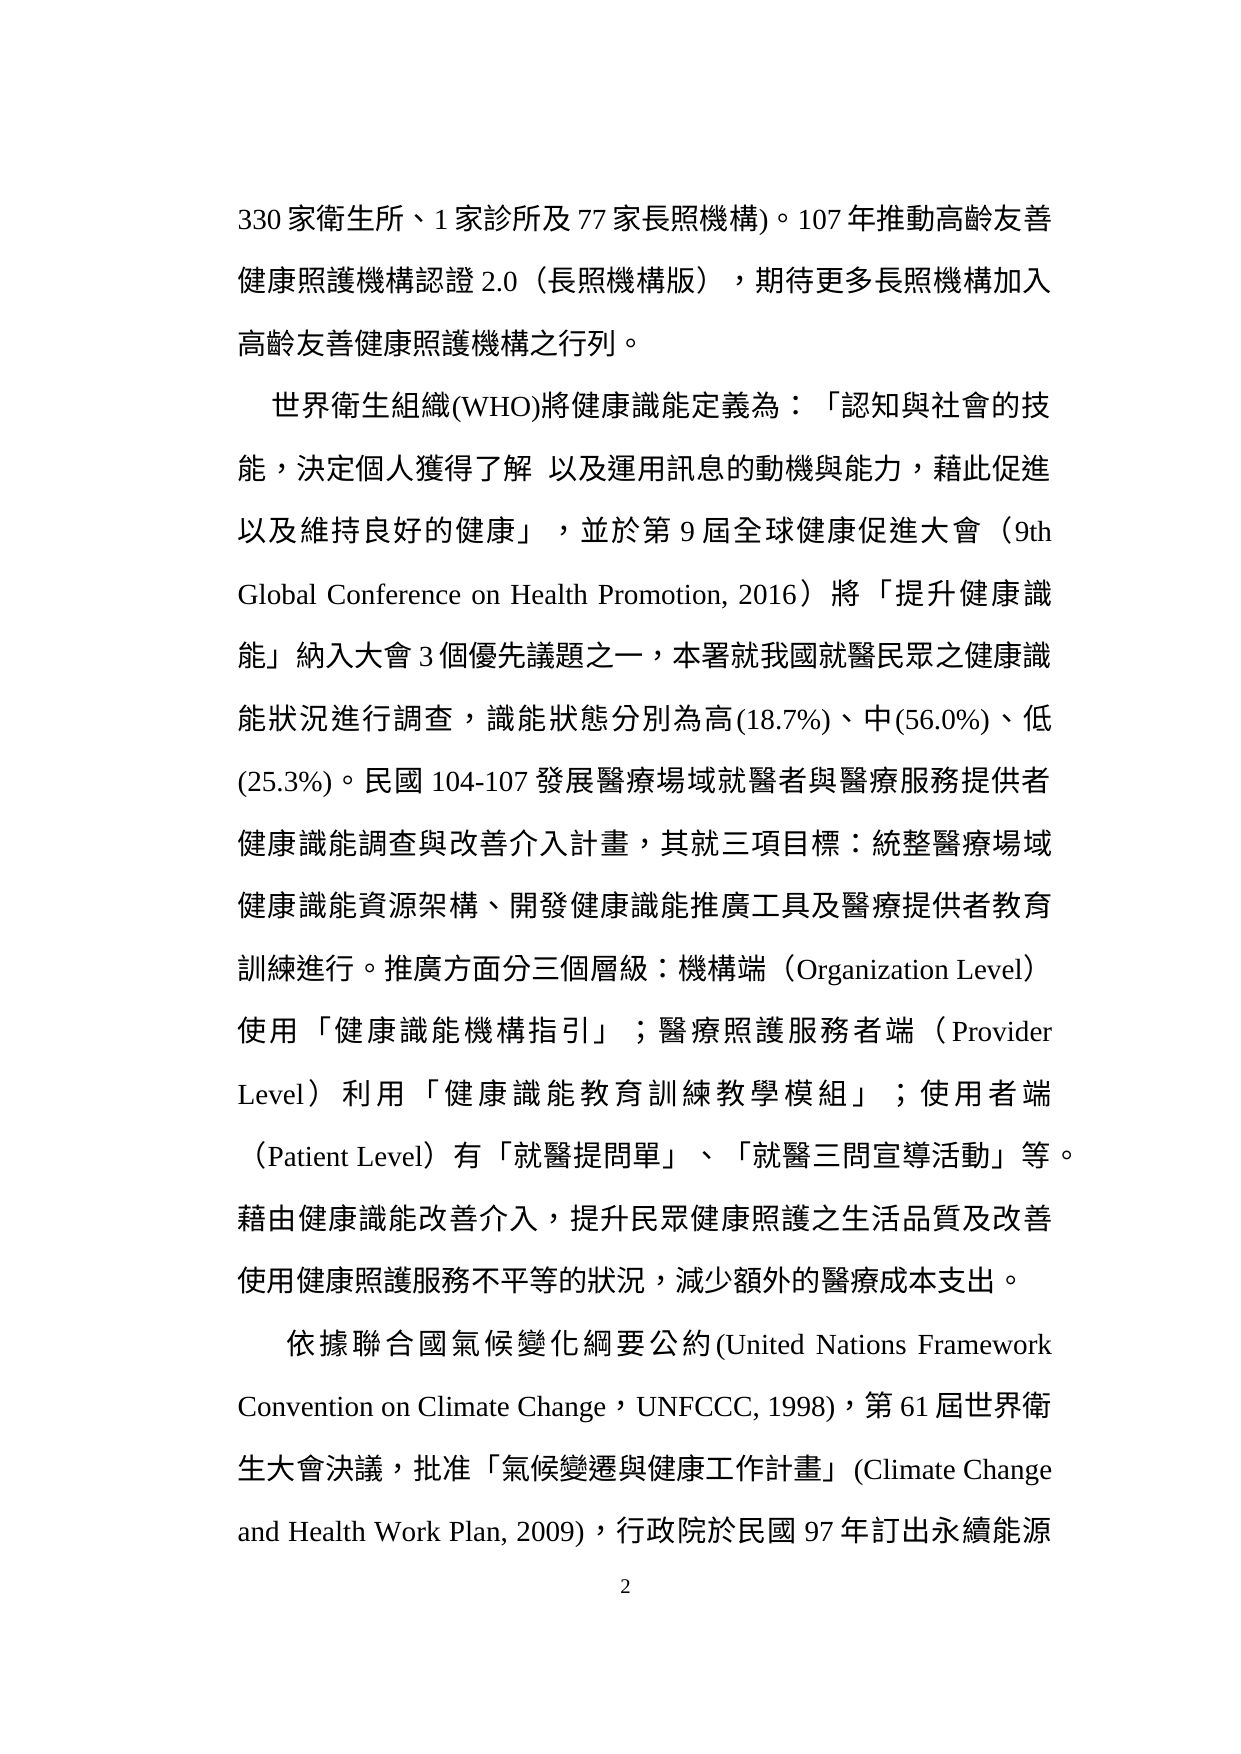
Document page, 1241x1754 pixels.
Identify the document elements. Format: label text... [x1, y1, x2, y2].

text 世界衛生組織(WHO)將健康識能定義為：「認知與社會的技能，決定個人獲得了解 以及運用訊息的動機與能力，藉此促進以及維持良好的健康」，並於第9屆全球健康促進大會（9th Global Conference on Health Promotion, 2016）將「提升健康識能」納入大會3個優先議題之一，本署就我國就醫民眾之健康識能狀況進行調查，識能狀態分別為高(18.7%)、中(56.0%)、低(25.3%)。民國104-107發展醫療場域就醫者與醫療服務提供者健康識能調查與改善介入計畫，其就三項目標：統整醫療場域健康識能資源架構、開發健康識能推廣工具及醫療提供者教育訓練進行。推廣方面分三個層級：機構端（Organization Level）使用「健康識能機構指引」；醫療照護服務者端（Provider Level）利用「健康識能教育訓練教學模組」；使用者端（Patient Level）有「就醫提問單」、「就醫三問宣導活動」等。藉由健康識能改善介入，提升民眾健康照護之生活品質及改善使用健康照護服務不平等的狀況，減少額外的醫療成本支出。 [237, 362, 1052, 1300]
text 我國107年已邁入高齡社會，臺灣65歲以上人口截至107年8月底已達336萬餘人，占總人口14.28%，依據國家發展委員會推估，預計於115年邁入「超高齡社會」。為協助健康照護機構因應人口快速老化之衝擊，並建立高齡友善就醫環境，提供長者可近性、全面性、有品質、有效率以及不歧視高齡者並能回應性別和年齡之健康照護服務，本署於100年起全面推動高齡友善健康照護機構認證，並已於106年全面於衛生所推廣。截至107年全臺灣高齡友善健康照護機構計共計608家(含200家醫院、330家衛生所、1家診所及77家長照機構)。107年推動高齡友善健康照護機構認證2.0（長照機構版），期待更多長照機構加入高齡友善健康照護機構之行列。 [237, 175, 1052, 362]
text 依據聯合國氣候變化綱要公約(United Nations Framework Convention on Climate Change，UNFCCC, 1998)，第61屆世界衛生大會決議，批准「氣候變遷與健康工作計畫」(Climate Change and Health Work Plan, 2009)，行政院於民國97年訂出永續能源政策綱領，本署於99年辦理「減碳救地球，醫界作先鋒」活動，國內有128家醫院宣誓，已於民國107年達成階段性目標，參與宣誓之醫院排碳量較96年減少13%。 [237, 1300, 1052, 1550]
